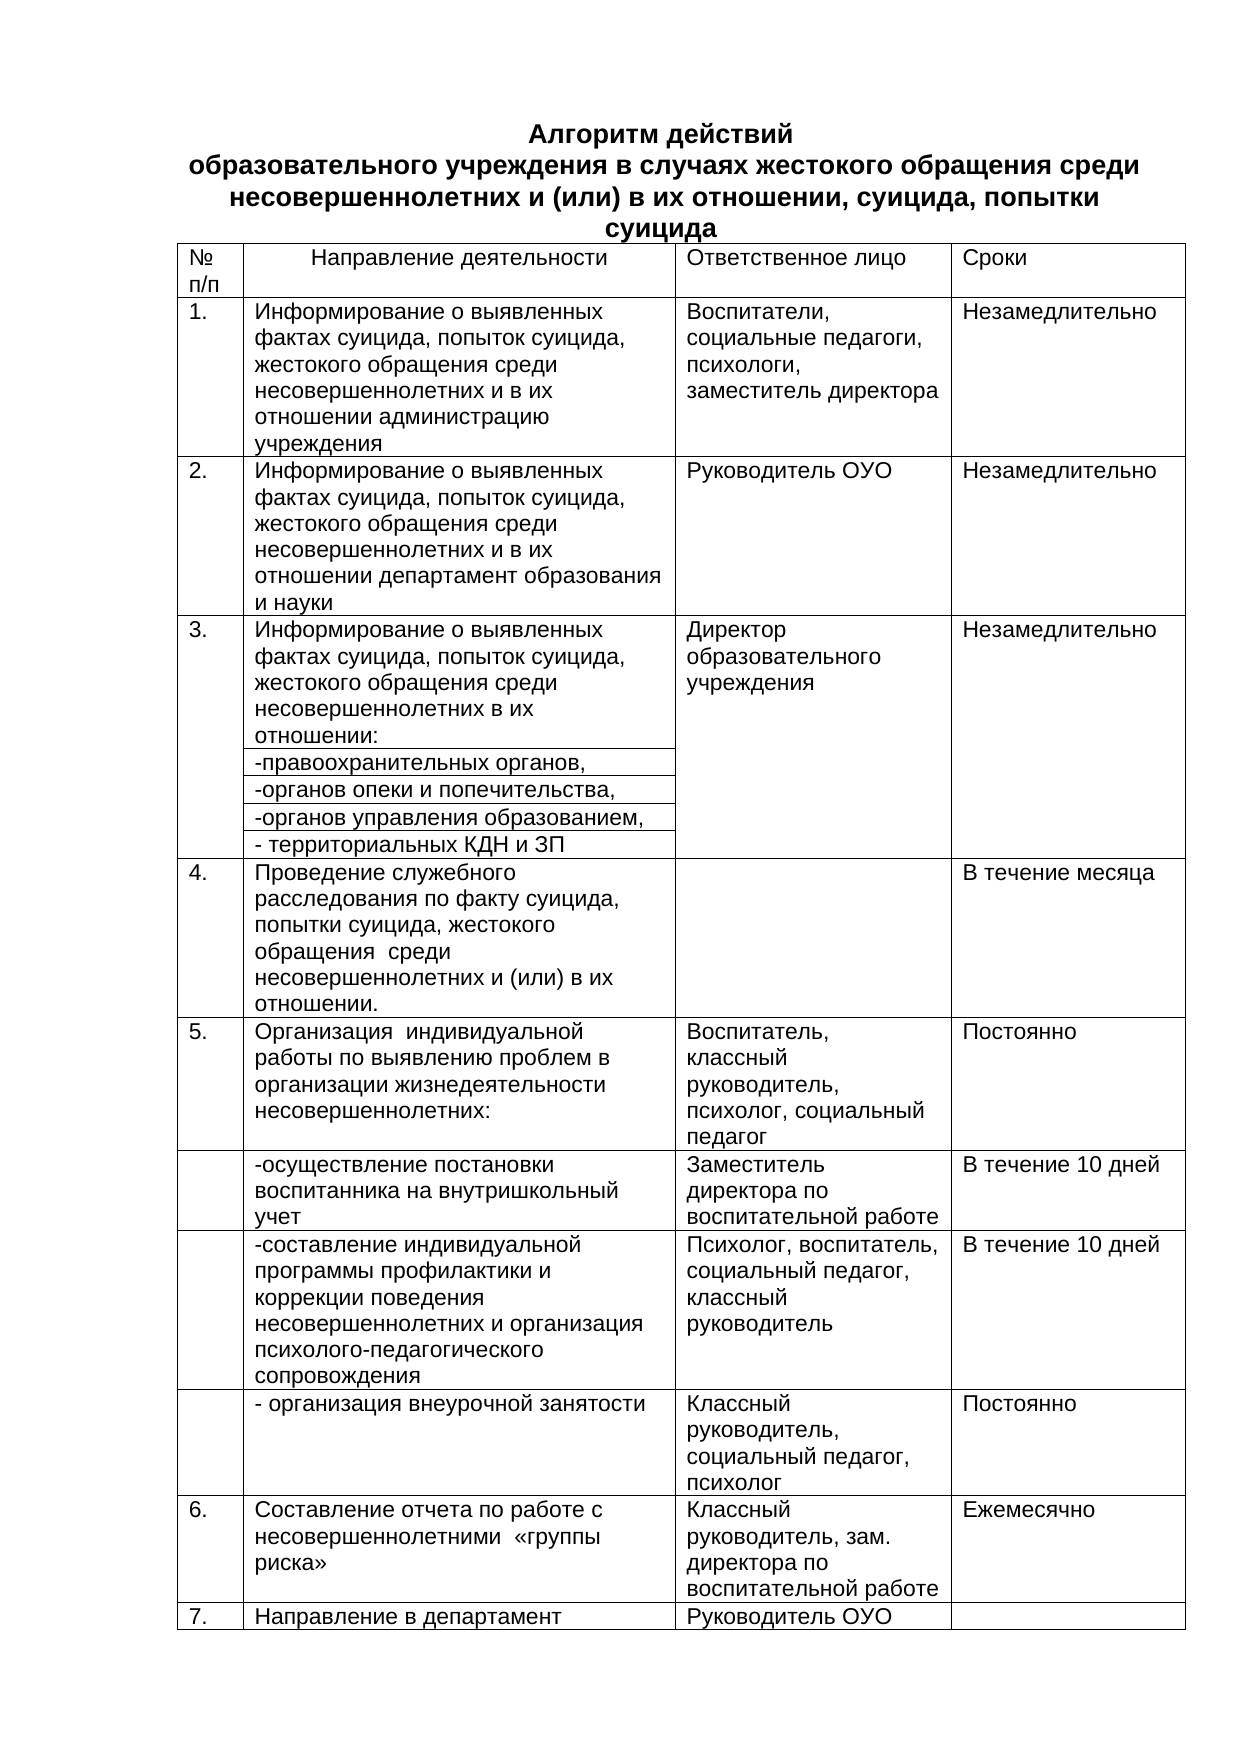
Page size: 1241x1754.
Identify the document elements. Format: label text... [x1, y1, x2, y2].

table_cell 5. [178, 1018, 243, 1149]
text Алгоритм действий [177, 118, 1152, 149]
table_cell Составление отчета по работе с несовершеннолетними «группы риска» [244, 1496, 675, 1602]
table_cell Классный руководитель, социальный педагог, психолог [676, 1390, 951, 1495]
table_header Сроки [952, 244, 1185, 297]
table_cell Руководитель ОУО [676, 457, 951, 615]
table_cell В течение 10 дней [952, 1231, 1185, 1389]
table_cell [676, 859, 951, 1017]
table_cell -органов управления образованием, [244, 804, 675, 830]
table_cell Классный руководитель, зам. директора по воспитательной работе [676, 1496, 951, 1602]
table_cell Проведение служебного расследования по факту суицида, попытки суицида, жестокого обращения среди несовершеннолетних и (или) в их отношении. [244, 859, 675, 1017]
table_cell [178, 1231, 243, 1389]
table_cell 4. [178, 859, 243, 1017]
table_cell - территориальных КДН и ЗП [244, 831, 675, 858]
table_cell 2. [178, 457, 243, 615]
table_cell Воспитатели, социальные педагоги, психологи, заместитель директора [676, 298, 951, 456]
table_cell Постоянно [952, 1018, 1185, 1149]
table_header № п/п [178, 244, 243, 297]
table_cell [952, 1603, 1185, 1629]
table_cell [178, 1390, 243, 1495]
table_cell Руководитель ОУО [676, 1603, 951, 1629]
table_cell -правоохранительных органов, [244, 749, 675, 775]
table_cell Ежемесячно [952, 1496, 1185, 1602]
table_cell Незамедлительно [952, 457, 1185, 615]
table_cell Постоянно [952, 1390, 1185, 1495]
table_cell 7. [178, 1603, 243, 1629]
table_cell Информирование о выявленных фактах суицида, попыток суицида, жестокого обращения среди несовершеннолетних в их отношении: [244, 616, 675, 748]
table_cell В течение 10 дней [952, 1151, 1185, 1230]
table_cell 3. [178, 616, 243, 858]
table_cell -органов опеки и попечительства, [244, 776, 675, 803]
table_cell Незамедлительно [952, 298, 1185, 456]
table_cell Заместитель директора по воспитательной работе [676, 1151, 951, 1230]
table_cell Психолог, воспитатель, социальный педагог, классный руководитель [676, 1231, 951, 1389]
table_cell Директор образовательного учреждения [676, 616, 951, 858]
table_cell [178, 1151, 243, 1230]
text образовательного учреждения в случаях жестокого обращения среди несовершеннолетних и (или) в их отношении, суицида, попытки суицида [177, 149, 1152, 243]
table_cell В течение месяца [952, 859, 1185, 1017]
table_cell - организация внеурочной занятости [244, 1390, 675, 1495]
table_header Ответственное лицо [676, 244, 951, 297]
table_cell Организация индивидуальной работы по выявлению проблем в организации жизнедеятельности несовершеннолетних: [244, 1018, 675, 1149]
table_cell 6. [178, 1496, 243, 1602]
table_cell 1. [178, 298, 243, 456]
table_cell -составление индивидуальной программы профилактики и коррекции поведения несовершеннолетних и организация психолого-педагогического сопровождения [244, 1231, 675, 1389]
table_cell Информирование о выявленных фактах суицида, попыток суицида, жестокого обращения среди несовершеннолетних и в их отношении администрацию учреждения [244, 298, 675, 456]
table_cell Информирование о выявленных фактах суицида, попыток суицида, жестокого обращения среди несовершеннолетних и в их отношении департамент образования и науки [244, 457, 675, 615]
table_cell Направление в департамент [244, 1603, 675, 1629]
table_header Направление деятельности [244, 244, 675, 297]
table_cell Воспитатель, классный руководитель, психолог, социальный педагог [676, 1018, 951, 1149]
table_cell -осуществление постановки воспитанника на внутришкольный учет [244, 1151, 675, 1230]
table_cell Незамедлительно [952, 616, 1185, 858]
